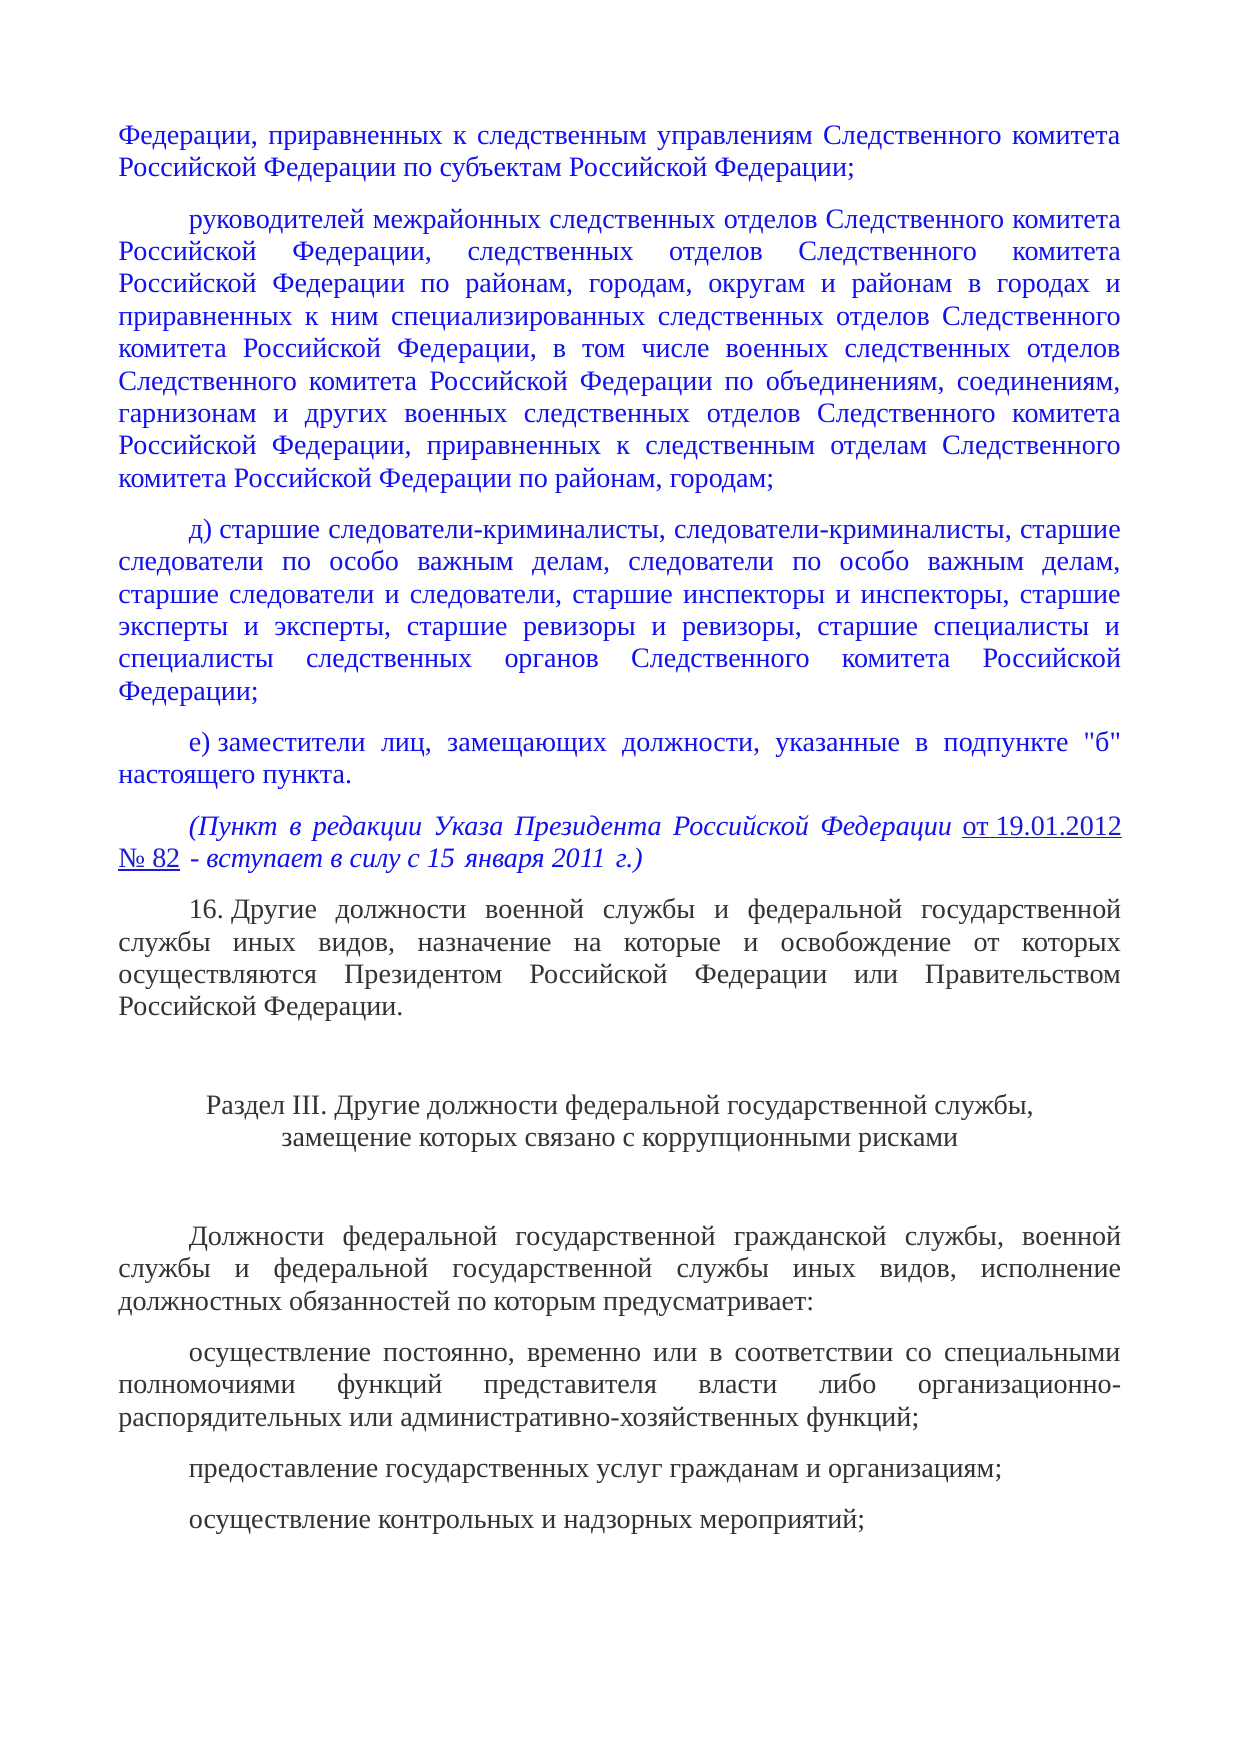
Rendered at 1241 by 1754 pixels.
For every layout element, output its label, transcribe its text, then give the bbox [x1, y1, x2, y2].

text руководителей межрайонных следственных отделов Следственного комитета Российской Федерации, следственных отделов Следственного комитета Российской Федерации по районам, городам, округам и районам в городах и приравненных к ним специализированных следственных отделов Следственного комитета Российской Федерации, в том числе военных следственных отделов Следственного комитета Российской Федерации по объединениям, соединениям, гарнизонам и других военных следственных отделов Следственного комитета Российской Федерации, приравненных к следственным отделам Следственного комитета Российской Федерации по районам, городам; [118, 202, 1122, 493]
text Федерации, приравненных к следственным управлениям Следственного комитета Российской Федерации по субъектам Российской Федерации; [118, 118, 1122, 183]
text Должности федеральной государственной гражданской службы, военной службы и федеральной государственной службы иных видов, исполнение должностных обязанностей по которым предусматривает: [118, 1219, 1122, 1316]
text осуществление постоянно, временно или в соответствии со специальными полномочиями функций представителя власти либо организационно-распорядительных или административно-хозяйственных функций; [118, 1335, 1122, 1432]
text е) заместители лиц, замещающих должности, указанные в подпункте "б" настоящего пункта. [118, 725, 1122, 790]
text предоставление государственных услуг гражданам и организациям; [118, 1451, 1122, 1483]
text Раздел III. Другие должности федеральной государственной службы, замещение которых связано с коррупционными рисками [188, 1088, 1052, 1153]
text д) старшие следователи-криминалисты, следователи-криминалисты, старшие следователи по особо важным делам, следователи по особо важным делам, старшие следователи и следователи, старшие инспекторы и инспекторы, старшие эксперты и эксперты, старшие ревизоры и ревизоры, старшие специалисты и специалисты следственных органов Следственного комитета Российской Федерации; [118, 512, 1122, 706]
text осуществление контрольных и надзорных мероприятий; [118, 1502, 1122, 1534]
text (Пункт в редакции Указа Президента Российской Федерации от 19.01.2012 № 82 - вступает в силу с 15 января 2011 г.) [118, 809, 1122, 873]
text 16. Другие должности военной службы и федеральной государственной службы иных видов, назначение на которые и освобождение от которых осуществляются Президентом Российской Федерации или Правительством Российской Федерации. [118, 892, 1122, 1022]
